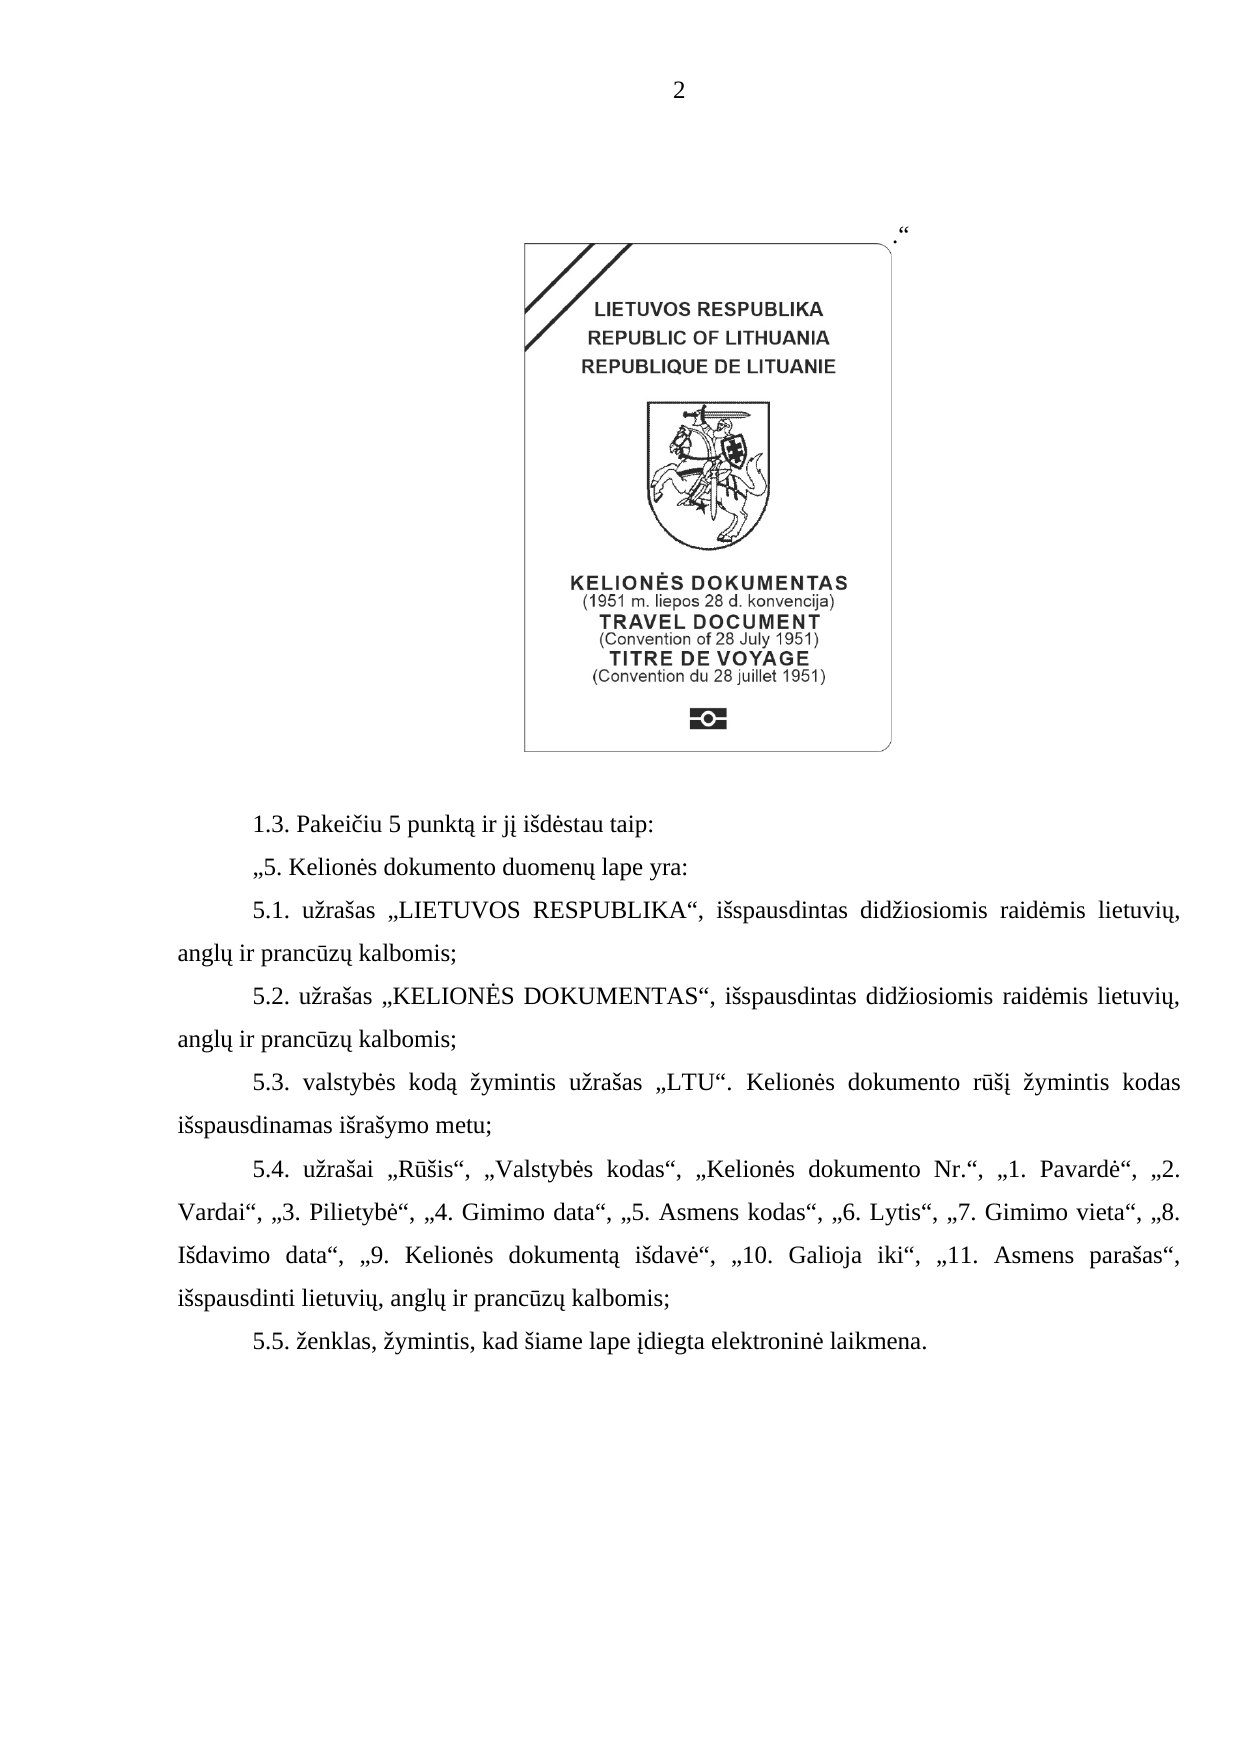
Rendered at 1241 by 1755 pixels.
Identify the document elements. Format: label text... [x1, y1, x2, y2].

text 1.3. Pakeičiu 5 punktą ir jį išdėstau taip: [177, 809, 1181, 837]
text .“ [177, 220, 1181, 751]
text 5.4. užrašai „Rūšis“, „Valstybės kodas“, „Kelionės dokumento Nr.“, „1. Pavardė“, „2. Vardai“, „3. Pilietybė“, „4. Gimimo data“, „5. Asmens kodas“, „6. Lytis“, „7. Gimimo vieta“, „8. Išdavimo data“, „9. Kelionės dokumentą išdavė“, „10. Galioja iki“, „11. Asmens parašas“, išspausdinti lietuvių, anglų ir prancūzų kalbomis; [177, 1154, 1181, 1312]
text 5.3. valstybės kodą žymintis užrašas „LTU“. Kelionės dokumento rūšį žymintis kodas išspausdinamas išrašymo metu; [177, 1067, 1181, 1139]
text 5.5. ženklas, žymintis, kad šiame lape įdiegta elektroninė laikmena. [177, 1326, 1181, 1355]
text 5.1. užrašas „LIETUVOS RESPUBLIKA“, išspausdintas didžiosiomis raidėmis lietuvių, anglų ir prancūzų kalbomis; [177, 895, 1181, 967]
text 5.2. užrašas „KELIONĖS DOKUMENTAS“, išspausdintas didžiosiomis raidėmis lietuvių, anglų ir prancūzų kalbomis; [177, 981, 1181, 1053]
text „5. Kelionės dokumento duomenų lape yra: [177, 852, 1181, 881]
